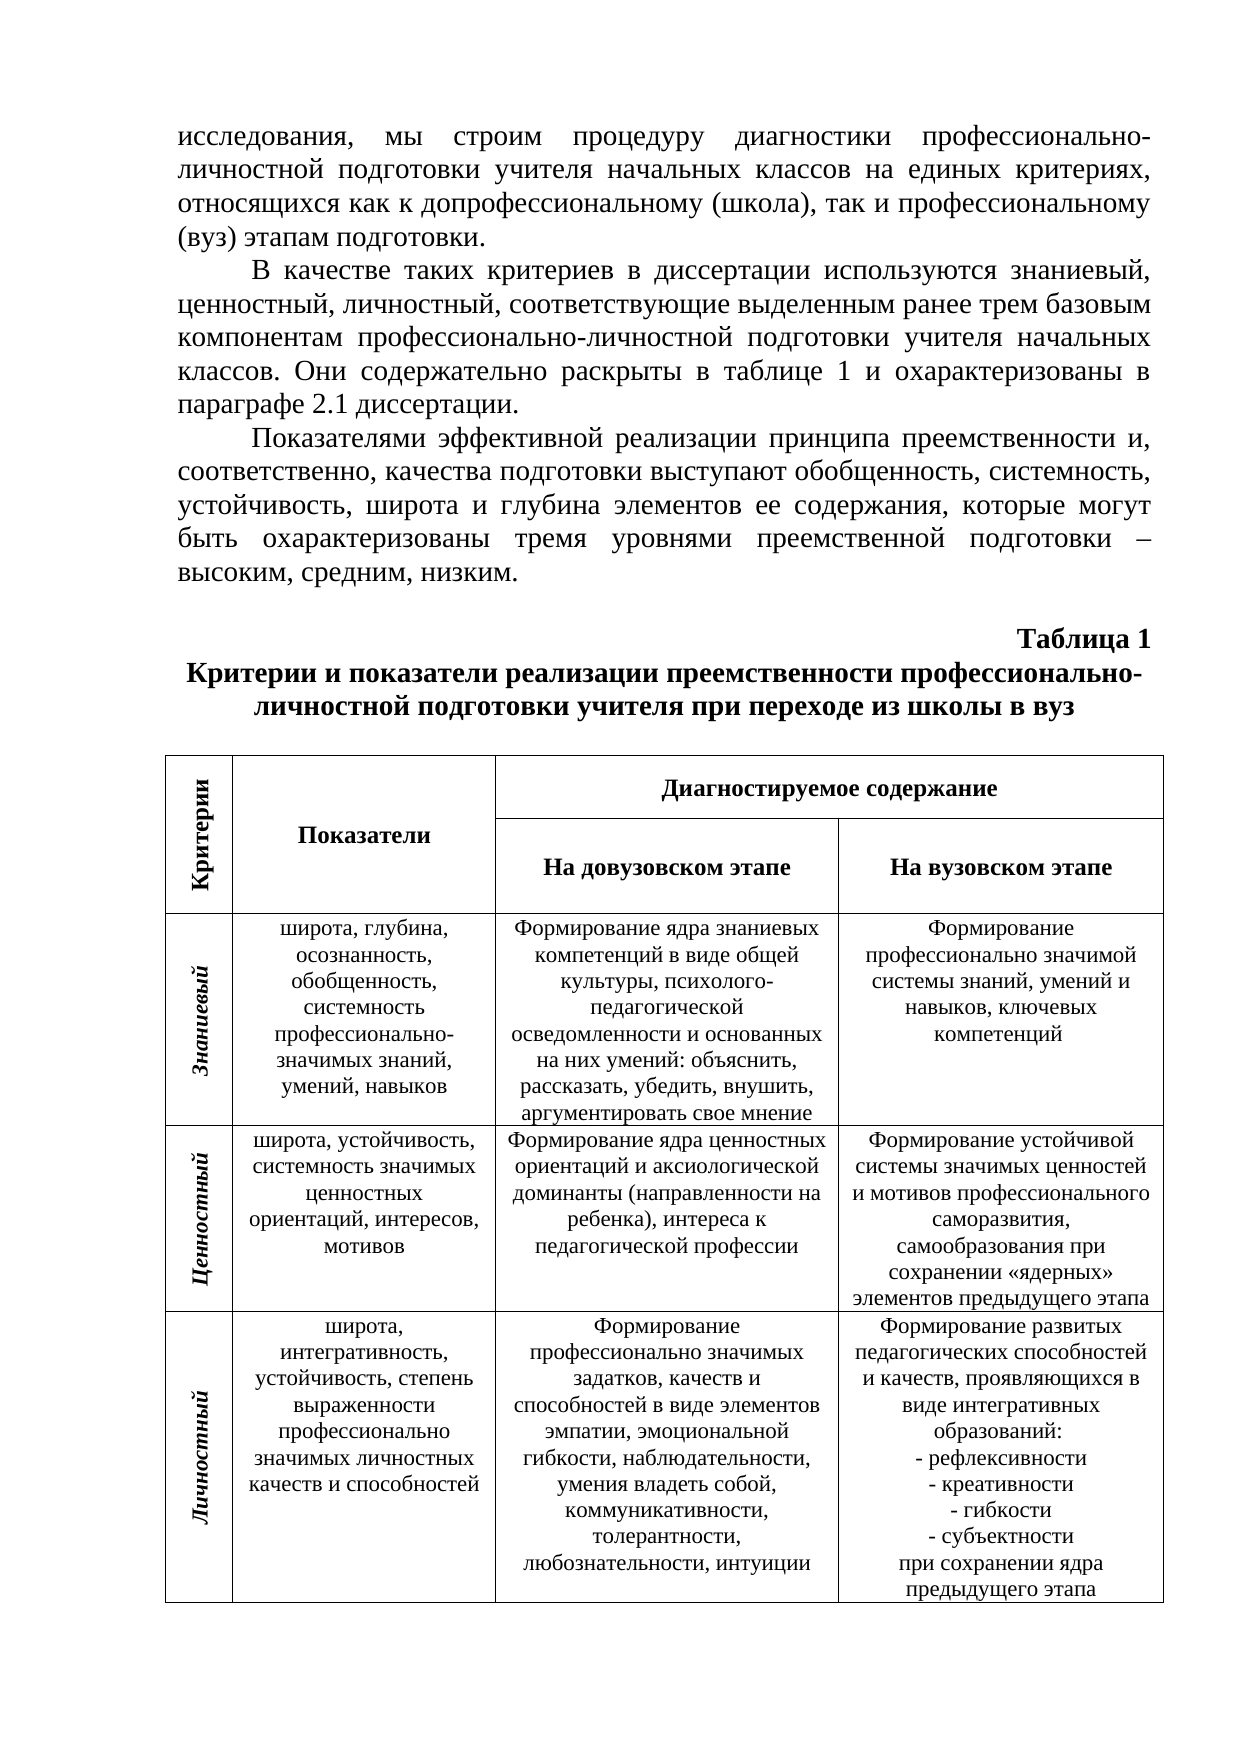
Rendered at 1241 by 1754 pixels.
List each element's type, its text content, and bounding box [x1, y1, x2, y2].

table_cell широта, устойчивость, системность значимых ценностных ориентаций, интересов, мотивов [233, 1126, 495, 1311]
table_cell Формирование профессионально значимой системы знаний, умений и навыков, ключевых компетенций [839, 914, 1163, 1125]
table_cell Личностный [166, 1312, 232, 1602]
text В качестве таких критериев в диссертации используются знаниевый, ценностный, личностный, соответствующие выделенным ранее трем базовым компонентам профессионально-личностной подготовки учителя начальных классов. Они содержательно раскрыты в таблице 1 и охарактеризованы в параграфе 2.1 диссертации. [177, 252, 1152, 420]
table_cell На довузовском этапе [496, 819, 838, 913]
table_cell Знаниевый [166, 914, 232, 1125]
table_header Критерии [166, 756, 232, 913]
text Показателями эффективной реализации принципа преемственности и, соответственно, качества подготовки выступают обобщенность, системность, устойчивость, широта и глубина элементов ее содержания, которые могут быть охарактеризованы тремя уровнями преемственной подготовки – высоким, средним, низким. [177, 420, 1152, 588]
table_cell Формирование развитых педагогических способностей и качеств, проявляющихся в виде интегративных образований: - рефлексивности - креативности - гибкости - субъектности при сохранении ядра предыдущего этапа [839, 1312, 1163, 1602]
text Таблица 1 [177, 621, 1152, 655]
table_cell Формирование профессионально значимых задатков, качеств и способностей в виде элементов эмпатии, эмоциональной гибкости, наблюдательности, умения владеть собой, коммуникативности, толерантности, любознательности, интуиции [496, 1312, 838, 1602]
table_cell широта, интегративность, устойчивость, степень выраженности профессионально значимых личностных качеств и способностей [233, 1312, 495, 1602]
table_cell Ценностный [166, 1126, 232, 1311]
text исследования, мы строим процедуру диагностики профессионально-личностной подготовки учителя начальных классов на единых критериях, относящихся как к допрофессиональному (школа), так и профессиональному (вуз) этапам подготовки. [177, 118, 1152, 252]
table_header Показатели [233, 756, 495, 913]
table_cell Формирование ядра ценностных ориентаций и аксиологической доминанты (направленности на ребенка), интереса к педагогической профессии [496, 1126, 838, 1311]
text Критерии и показатели реализации преемственности профессионально-личностной подготовки учителя при переходе из школы в вуз [177, 655, 1152, 722]
table_cell Формирование устойчивой системы значимых ценностей и мотивов профессионального саморазвития, самообразования при сохранении «ядерных» элементов предыдущего этапа [839, 1126, 1163, 1311]
table_header Диагностируемое содержание [496, 756, 1163, 818]
table_cell Формирование ядра знаниевых компетенций в виде общей культуры, психолого-педагогической осведомленности и основанных на них умений: объяснить, рассказать, убедить, внушить, аргументировать свое мнение [496, 914, 838, 1125]
table_cell На вузовском этапе [839, 819, 1163, 913]
table_cell широта, глубина, осознанность, обобщенность, системность профессионально- значимых знаний, умений, навыков [233, 914, 495, 1125]
